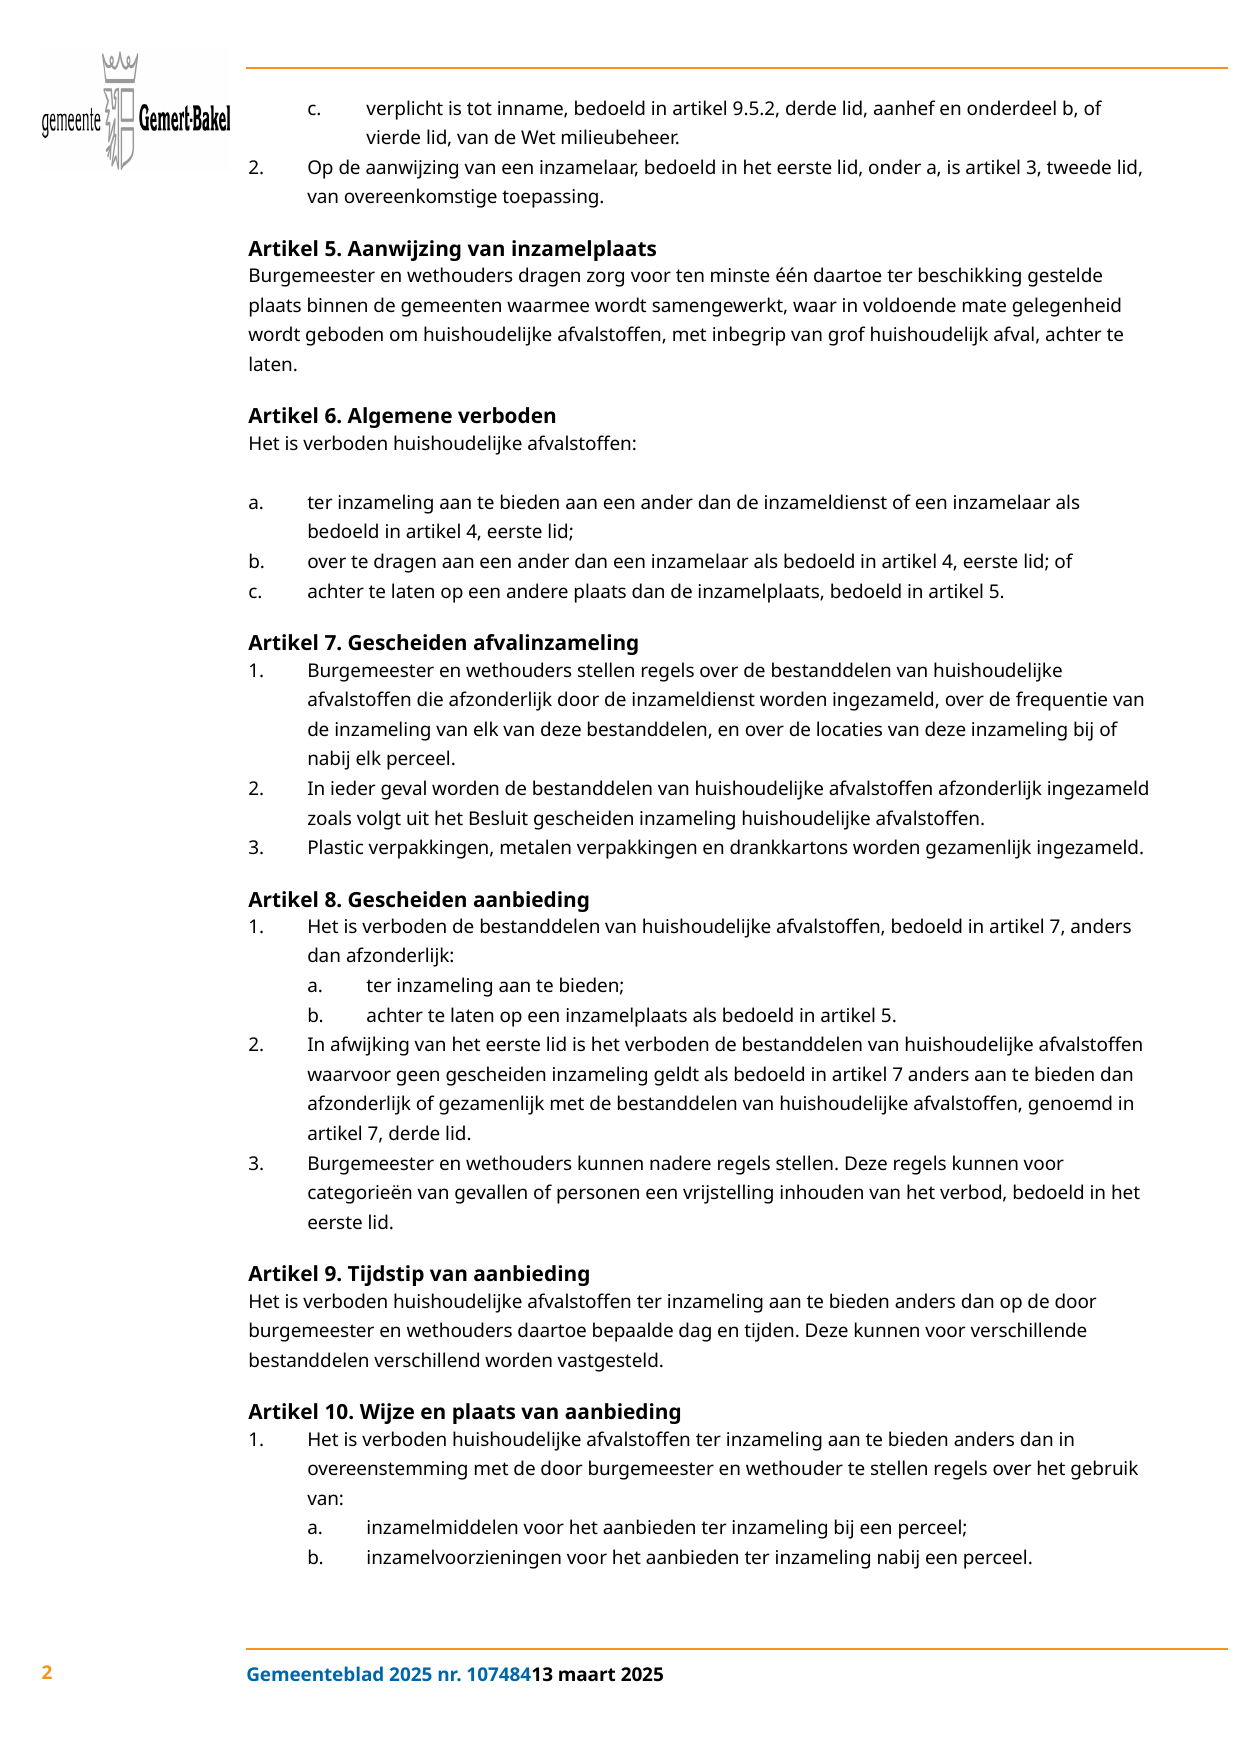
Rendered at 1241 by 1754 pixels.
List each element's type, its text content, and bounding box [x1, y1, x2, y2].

list ter inzameling aan te bieden aan een ander dan de inzameldienst of een inzamelaar als bedoeld in artikel 4, eerste lid; [248, 489, 1152, 544]
picture [41, 47, 231, 172]
text Artikel 8. Gescheiden aanbieding [248, 885, 1152, 913]
list verplicht is tot inname, bedoeld in artikel 9.5.2, derde lid, aanhef en onderdeel b, of vierde lid, van de Wet milieubeheer. [307, 95, 1152, 150]
list Het is verboden huishoudelijke afvalstoffen ter inzameling aan te bieden anders dan in overeenstemming met de door burgemeester en wethouder te stellen regels over het gebruik van: [248, 1426, 1152, 1511]
text Artikel 9. Tijdstip van aanbieding [248, 1259, 1152, 1288]
list inzamelmiddelen voor het aanbieden ter inzameling bij een perceel; [307, 1514, 1152, 1540]
list In ieder geval worden de bestanddelen van huishoudelijke afvalstoffen afzonderlijk ingezameld zoals volgt uit het Besluit gescheiden inzameling huishoudelijke afvalstoffen. [248, 775, 1152, 830]
list Het is verboden de bestanddelen van huishoudelijke afvalstoffen, bedoeld in artikel 7, anders dan afzonderlijk: [248, 913, 1152, 968]
text Het is verboden huishoudelijke afvalstoffen ter inzameling aan te bieden anders dan op de door burgemeester en wethouders daartoe bepaalde dag en tijden. Deze kunnen voor verschillende bestanddelen verschillend worden vastgesteld. [248, 1288, 1152, 1373]
text Burgemeester en wethouders dragen zorg voor ten minste één daartoe ter beschikking gestelde plaats binnen de gemeenten waarmee wordt samengewerkt, waar in voldoende mate gelegenheid wordt geboden om huishoudelijke afvalstoffen, met inbegrip van grof huishoudelijk afval, achter te laten. [248, 262, 1152, 377]
list ter inzameling aan te bieden; [307, 972, 1152, 998]
list Plastic verpakkingen, metalen verpakkingen en drankkartons worden gezamenlijk ingezameld. [248, 834, 1152, 860]
text Het is verboden huishoudelijke afvalstoffen: [248, 430, 1152, 456]
list achter te laten op een inzamelplaats als bedoeld in artikel 5. [307, 1002, 1152, 1028]
text Artikel 7. Gescheiden afvalinzameling [248, 628, 1152, 657]
list inzamelvoorzieningen voor het aanbieden ter inzameling nabij een perceel. [307, 1544, 1152, 1570]
text Artikel 6. Algemene verboden [248, 402, 1152, 430]
list over te dragen aan een ander dan een inzamelaar als bedoeld in artikel 4, eerste lid; of [248, 548, 1152, 574]
text Artikel 10. Wijze en plaats van aanbieding [248, 1397, 1152, 1426]
list In afwijking van het eerste lid is het verboden de bestanddelen van huishoudelijke afvalstoffen waarvoor geen gescheiden inzameling geldt als bedoeld in artikel 7 anders aan te bieden dan afzonderlijk of gezamenlijk met de bestanddelen van huishoudelijke afvalstoffen, genoemd in artikel 7, derde lid. [248, 1031, 1152, 1146]
text Artikel 5. Aanwijzing van inzamelplaats [248, 234, 1152, 262]
list Op de aanwijzing van een inzamelaar, bedoeld in het eerste lid, onder a, is artikel 3, tweede lid, van overeenkomstige toepassing. [248, 154, 1152, 209]
list Burgemeester en wethouders stellen regels over de bestanddelen van huishoudelijke afvalstoffen die afzonderlijk door de inzameldienst worden ingezameld, over de frequentie van de inzameling van elk van deze bestanddelen, en over de locaties van deze inzameling bij of nabij elk perceel. [248, 657, 1152, 771]
list achter te laten op een andere plaats dan de inzamelplaats, bedoeld in artikel 5. [248, 578, 1152, 604]
list Burgemeester en wethouders kunnen nadere regels stellen. Deze regels kunnen voor categorieën van gevallen of personen een vrijstelling inhouden van het verbod, bedoeld in het eerste lid. [248, 1150, 1152, 1235]
